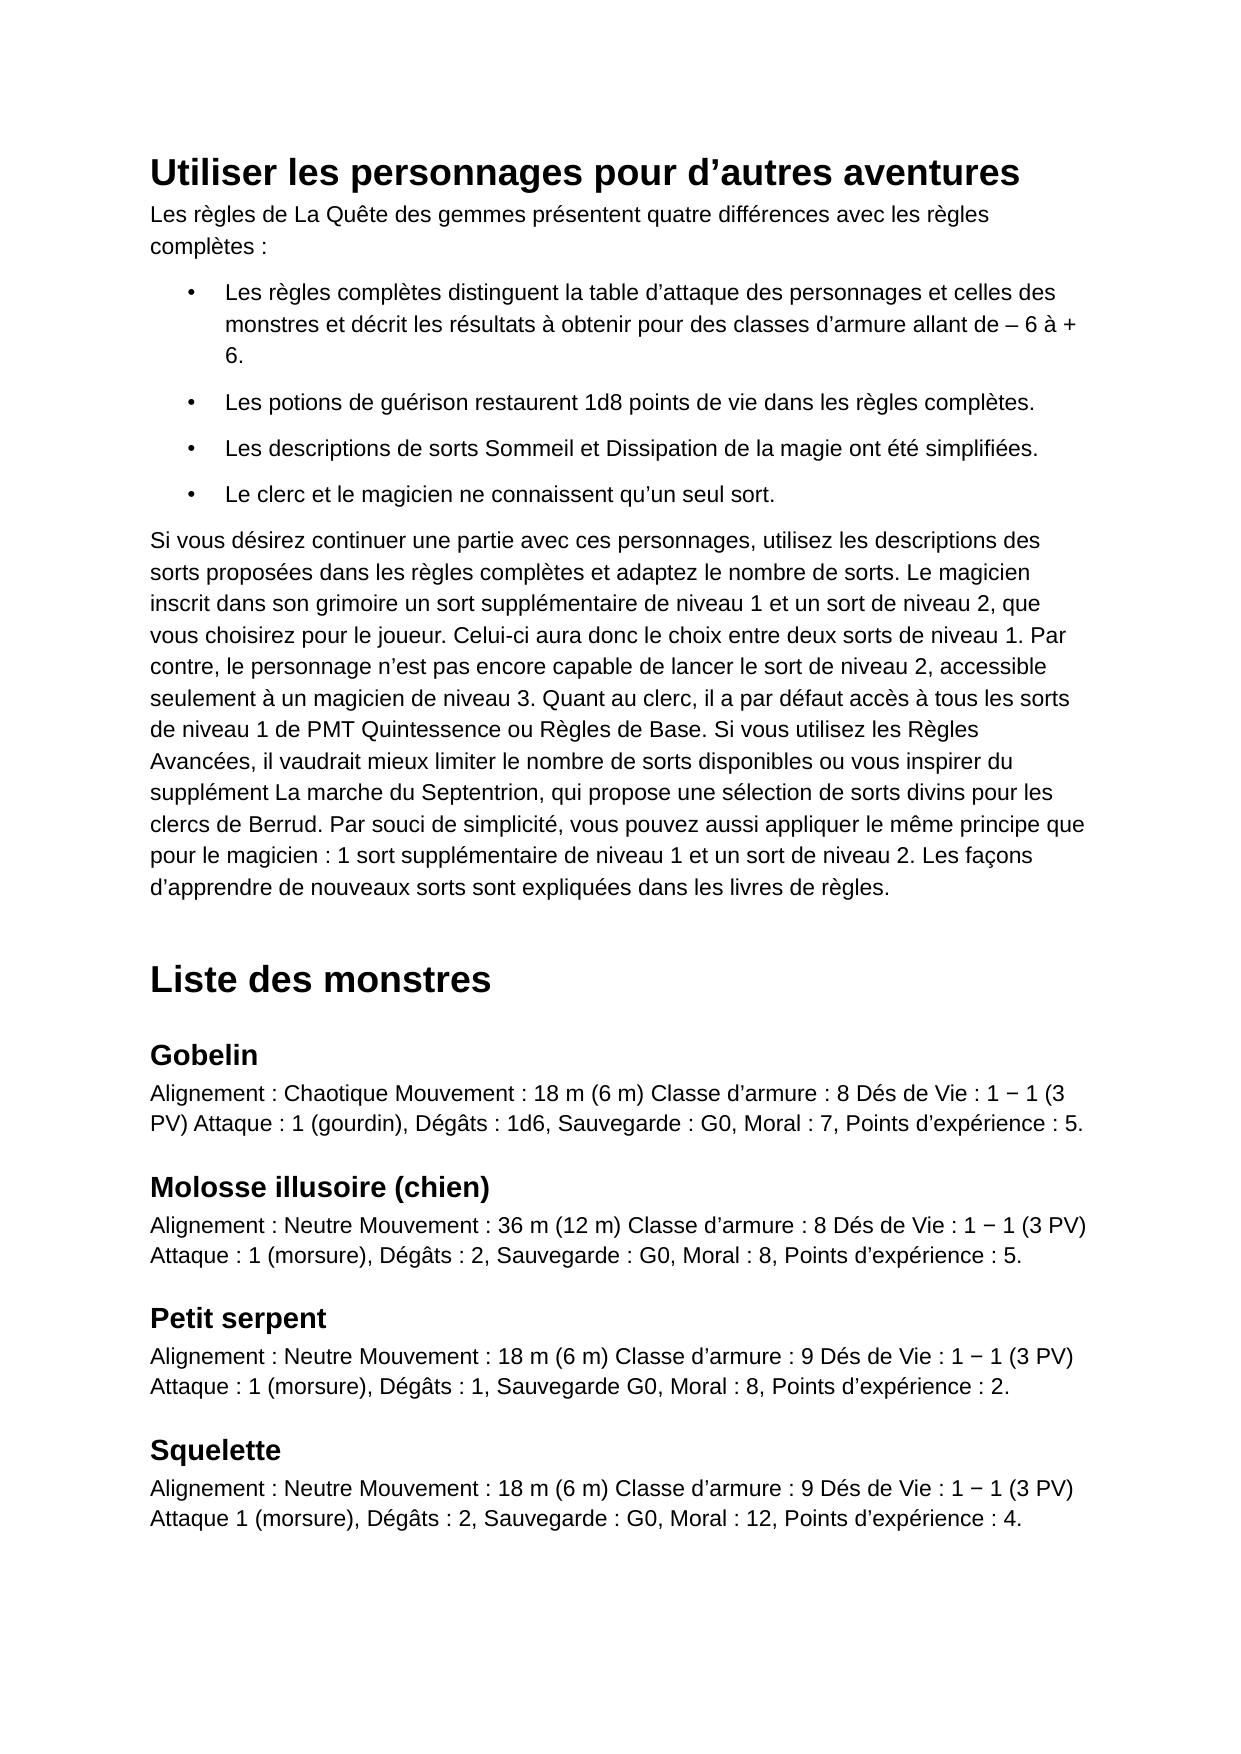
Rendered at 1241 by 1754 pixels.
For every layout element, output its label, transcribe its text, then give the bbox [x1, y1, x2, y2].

text Alignement : Neutre Mouvement : 18 m (6 m) Classe d’armure : 9 Dés de Vie : 1 − 1 (3 PV) Attaque 1 (morsure), Dégâts : 2, Sauvegarde : G0, Moral : 12, Points d’expérience : 4. [150, 1474, 1090, 1531]
list Les descriptions de sorts Sommeil et Dissipation de la magie ont été simplifiées. [187, 434, 1090, 461]
subtitle Utiliser les personnages pour d’autres aventures [150, 150, 1090, 193]
list Le clerc et le magicien ne connaissent qu’un seul sort. [187, 481, 1090, 507]
text Alignement : Neutre Mouvement : 18 m (6 m) Classe d’armure : 9 Dés de Vie : 1 − 1 (3 PV) Attaque : 1 (morsure), Dégâts : 1, Sauvegarde G0, Moral : 8, Points d’expérience : 2. [150, 1343, 1090, 1400]
text Alignement : Chaotique Mouvement : 18 m (6 m) Classe d’armure : 8 Dés de Vie : 1 − 1 (3 PV) Attaque : 1 (gourdin), Dégâts : 1d6, Sauvegarde : G0, Moral : 7, Points d’expérience : 5. [150, 1080, 1090, 1137]
text Si vous désirez continuer une partie avec ces personnages, utilisez les descriptions des sorts proposées dans les règles complètes et adaptez le nombre de sorts. Le magicien inscrit dans son grimoire un sort supplémentaire de niveau 1 et un sort de niveau 2, que vous choisirez pour le joueur. Celui-ci aura donc le choix entre deux sorts de niveau 1. Par contre, le personnage n’est pas encore capable de lancer le sort de niveau 2, accessible seulement à un magicien de niveau 3. Quant au clerc, il a par défaut accès à tous les sorts de niveau 1 de PMT Quintessence ou Règles de Base. Si vous utilisez les Règles Avancées, il vaudrait mieux limiter le nombre de sorts disponibles ou vous inspirer du supplément La marche du Septentrion, qui propose une sélection de sorts divins pour les clercs de Berrud. Par souci de simplicité, vous pouvez aussi appliquer le même principe que pour le magicien : 1 sort supplémentaire de niveau 1 et un sort de niveau 2. Les façons d’apprendre de nouveaux sorts sont expliquées dans les livres de règles. [150, 527, 1090, 900]
subtitle Molosse illusoire (chien) [150, 1170, 1090, 1203]
list Les potions de guérison restaurent 1d8 points de vie dans les règles complètes. [187, 388, 1090, 415]
list Les règles complètes distinguent la table d’attaque des personnages et celles des monstres et décrit les résultats à obtenir pour des classes d’armure allant de – 6 à + 6. [187, 279, 1090, 369]
subtitle Squelette [150, 1433, 1090, 1466]
subtitle Liste des monstres [150, 958, 1090, 1001]
subtitle Petit serpent [150, 1301, 1090, 1335]
text Les règles de La Quête des gemmes présentent quatre différences avec les règles complètes : [150, 201, 1090, 259]
text Alignement : Neutre Mouvement : 36 m (12 m) Classe d’armure : 8 Dés de Vie : 1 − 1 (3 PV) Attaque : 1 (morsure), Dégâts : 2, Sauvegarde : G0, Moral : 8, Points d’expérience : 5. [150, 1212, 1090, 1268]
subtitle Gobelin [150, 1038, 1090, 1072]
